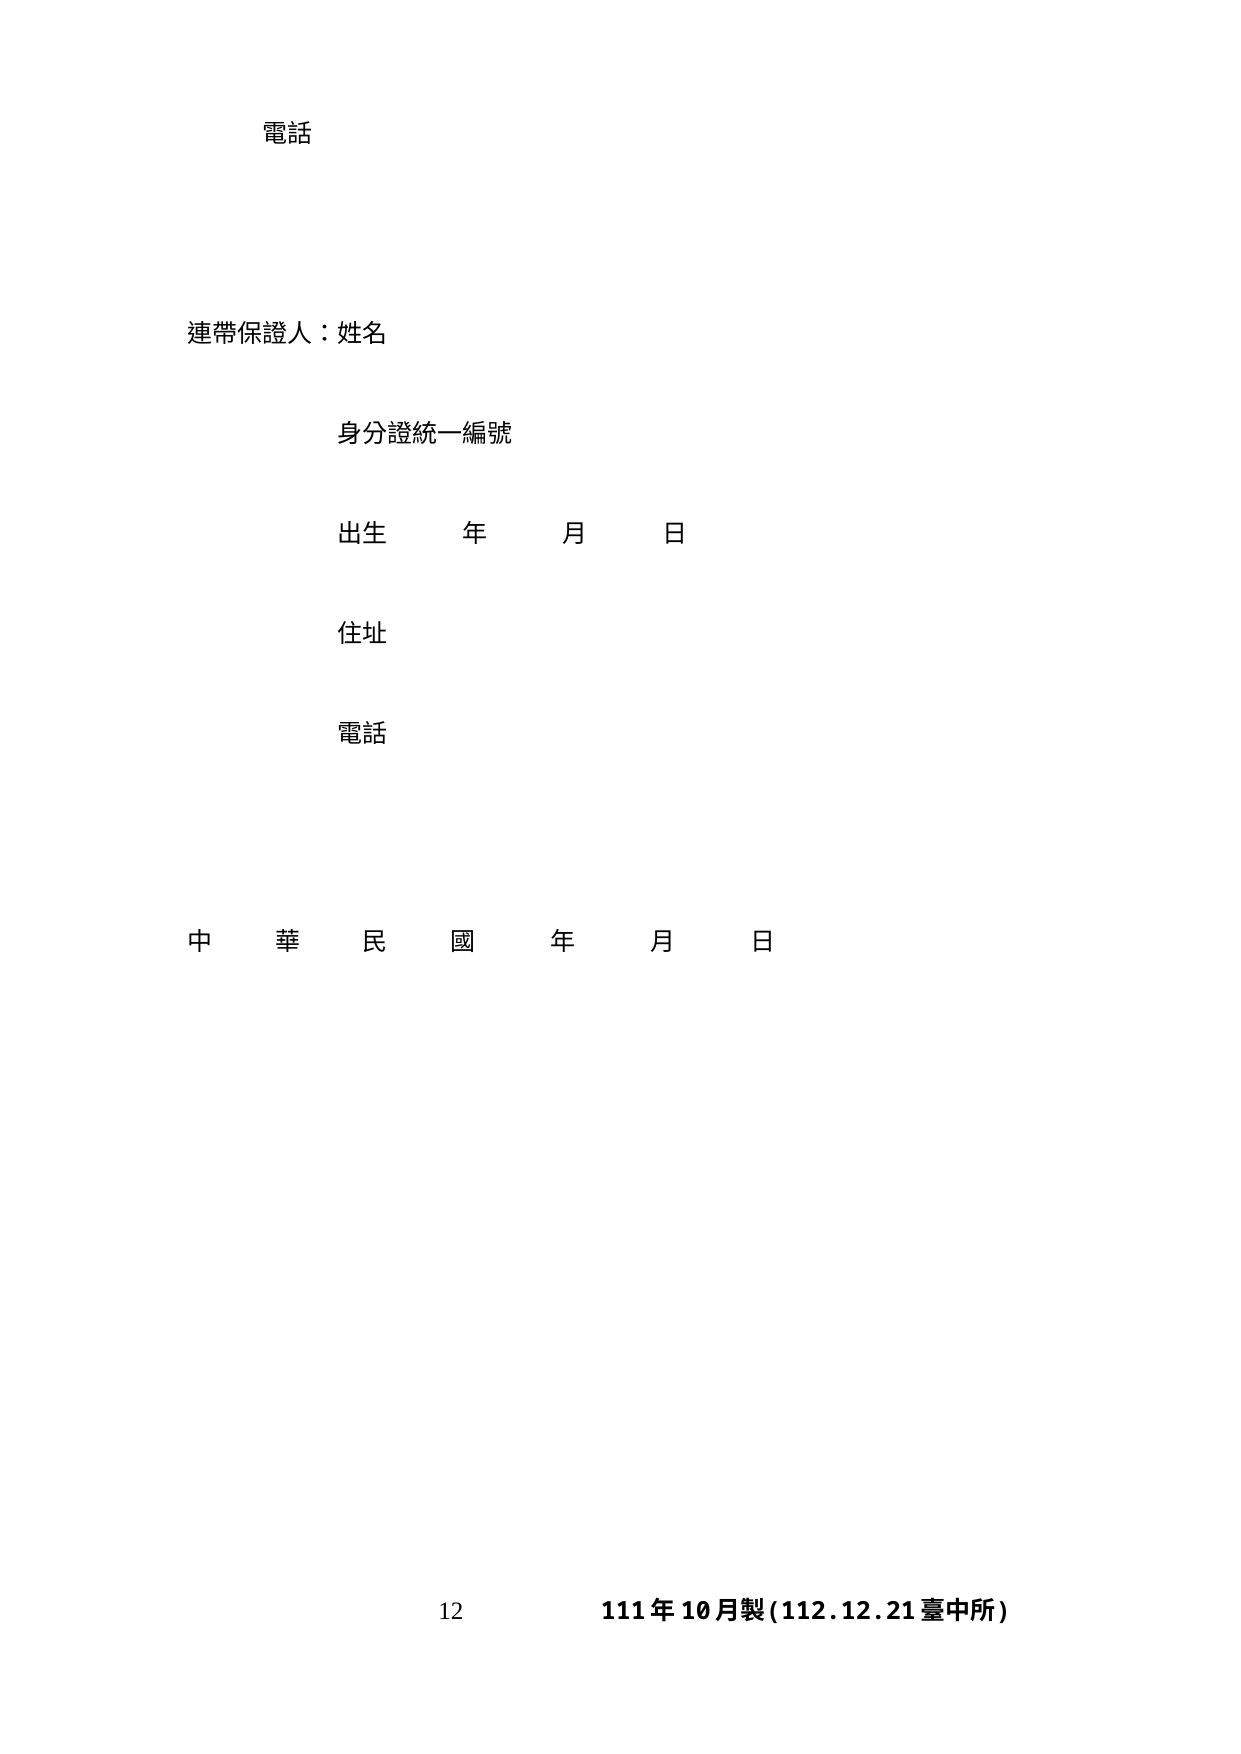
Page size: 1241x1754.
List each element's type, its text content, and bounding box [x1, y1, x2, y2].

text 身分證統一編號 [337, 389, 1048, 452]
text 住址 [337, 589, 1048, 652]
text 出生 年 月 日 [337, 489, 1048, 552]
text 電話 [262, 89, 1048, 152]
text 連帶保證人：姓名 [187, 289, 1048, 352]
text 中 華 民 國 年 月 日 [187, 921, 1088, 958]
text 電話 [337, 689, 1048, 752]
